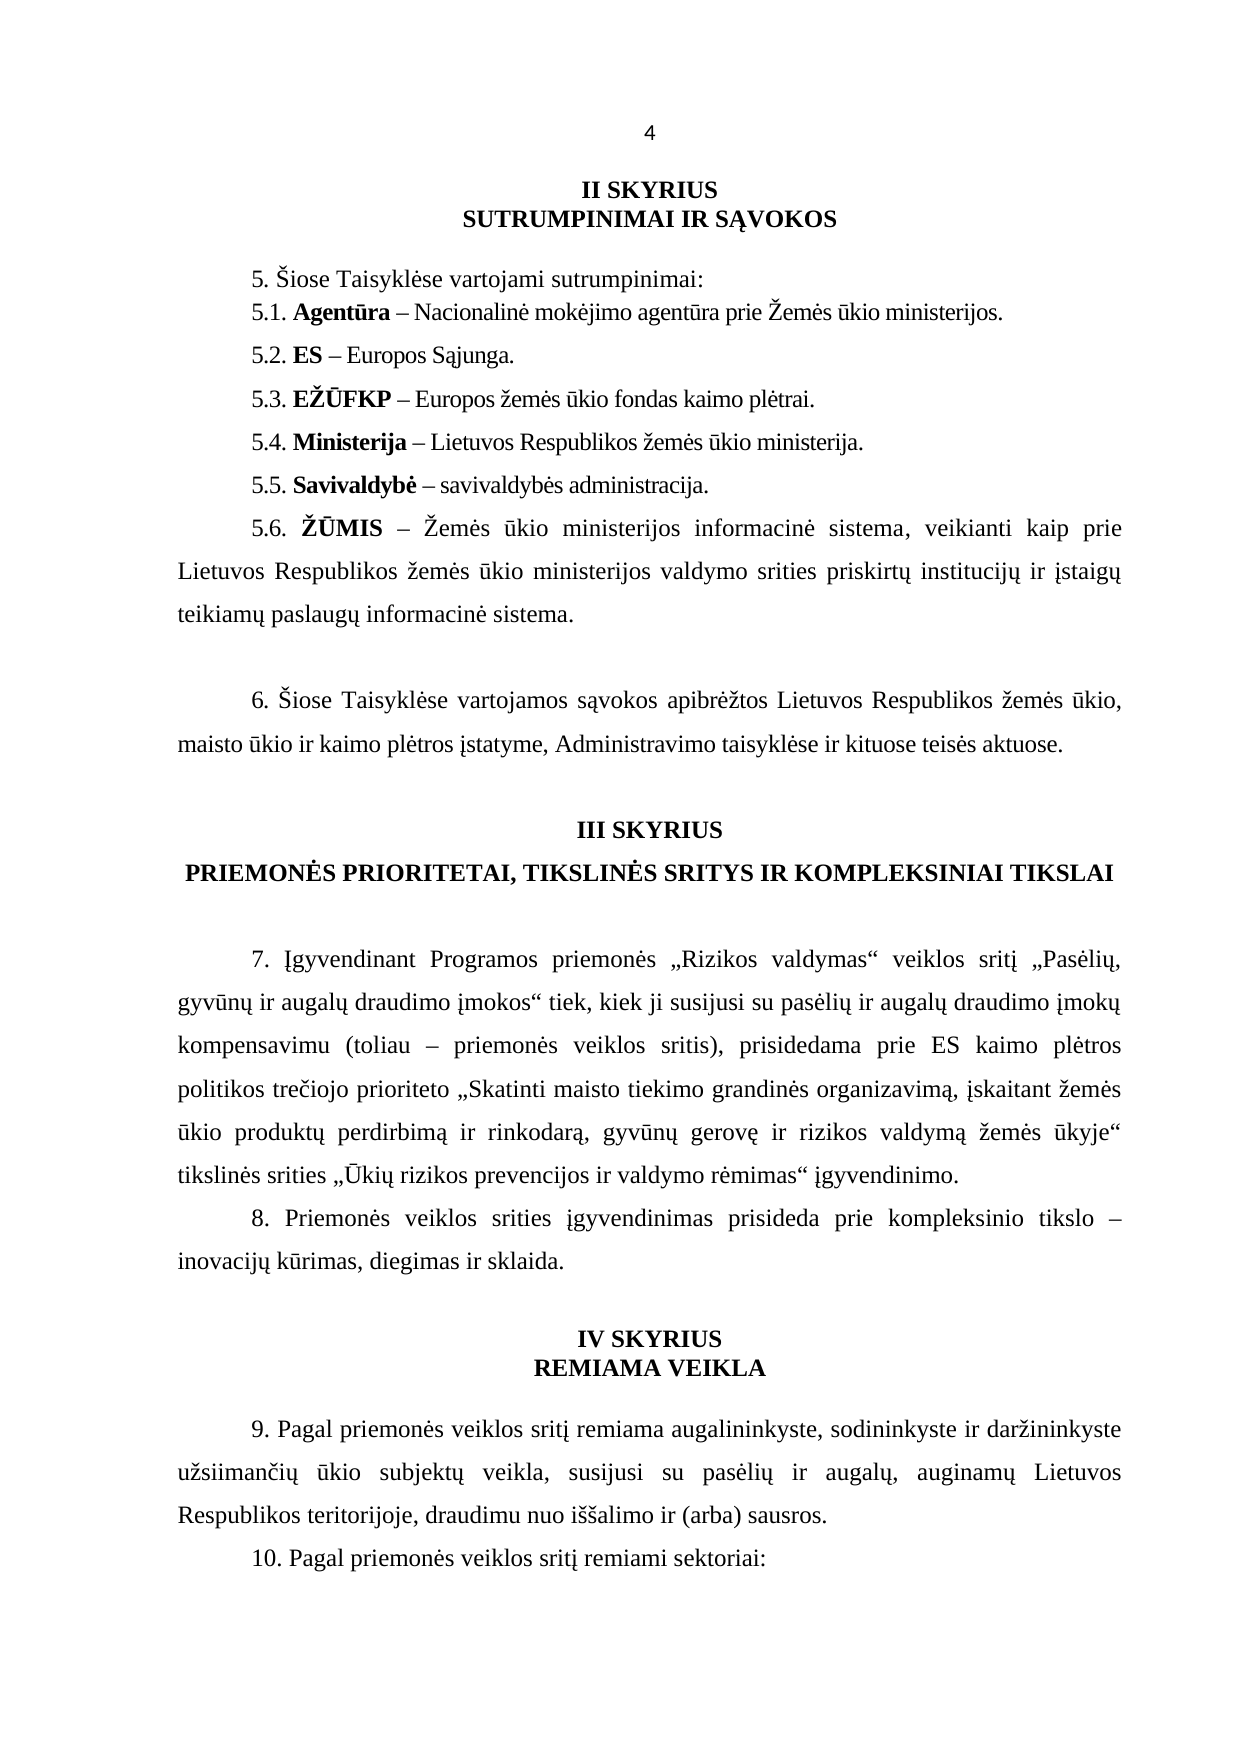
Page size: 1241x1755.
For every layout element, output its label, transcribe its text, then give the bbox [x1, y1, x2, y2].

text 5.6. ŽŪMIS – Žemės ūkio ministerijos informacinė sistema, veikianti kaip prie Lietuvos Respublikos žemės ūkio ministerijos valdymo srities priskirtų institucijų ir įstaigų teikiamų paslaugų informacinė sistema. [177, 513, 1122, 628]
text 6. Šiose Taisyklėse vartojamos sąvokos apibrėžtos Lietuvos Respublikos žemės ūkio, maisto ūkio ir kaimo plėtros įstatyme, Administravimo taisyklėse ir kituose teisės aktuose. [177, 686, 1122, 757]
text 7. Įgyvendinant Programos priemonės „Rizikos valdymas“ veiklos sritį „Pasėlių, gyvūnų ir augalų draudimo įmokos“ tiek, kiek ji susijusi su pasėlių ir augalų draudimo įmokų kompensavimu (toliau – priemonės veiklos sritis), prisidedama prie ES kaimo plėtros politikos trečiojo prioriteto „Skatinti maisto tiekimo grandinės organizavimą, įskaitant žemės ūkio produktų perdirbimą ir rinkodarą, gyvūnų gerovę ir rizikos valdymą žemės ūkyje“ tikslinės srities „Ūkių rizikos prevencijos ir valdymo rėmimas“ įgyvendinimo. [177, 944, 1122, 1189]
text 5.1. Agentūra – Nacionalinė mokėjimo agentūra prie Žemės ūkio ministerijos. [177, 297, 1122, 326]
text II SKYRIUS [177, 175, 1122, 204]
text 5.4. Ministerija – Lietuvos Respublikos žemės ūkio ministerija. [177, 427, 1122, 456]
text 5.2. ES – Europos Sąjunga. [177, 341, 1122, 369]
text 5.5. Savivaldybė – savivaldybės administracija. [177, 470, 1122, 499]
text 5. Šiose Taisyklėse vartojami sutrumpinimai: [177, 264, 1122, 293]
text III SKYRIUS [177, 815, 1122, 844]
text 9. Pagal priemonės veiklos sritį remiama augalininkyste, sodininkyste ir daržininkyste užsiimančių ūkio subjektų veikla, susijusi su pasėlių ir augalų, auginamų Lietuvos Respublikos teritorijoje, draudimu nuo iššalimo ir (arba) sausros. [177, 1414, 1122, 1529]
text 5.3. EŽŪFKP – Europos žemės ūkio fondas kaimo plėtrai. [177, 384, 1122, 412]
text PRIEMONĖS PRIORITETAI, TIKSLINĖS SRITYS IR KOMPLEKSINIAI TIKSLAI [177, 858, 1122, 887]
text 10. Pagal priemonės veiklos sritį remiami sektoriai: [177, 1543, 1122, 1572]
text SUTRUMPINIMAI IR SĄVOKOS [177, 204, 1122, 232]
text 8. Priemonės veiklos srities įgyvendinimas prisideda prie kompleksinio tikslo – inovacijų kūrimas, diegimas ir sklaida. [177, 1203, 1122, 1275]
text IV SKYRIUS [177, 1324, 1122, 1353]
text REMIAMA VEIKLA [177, 1353, 1122, 1382]
